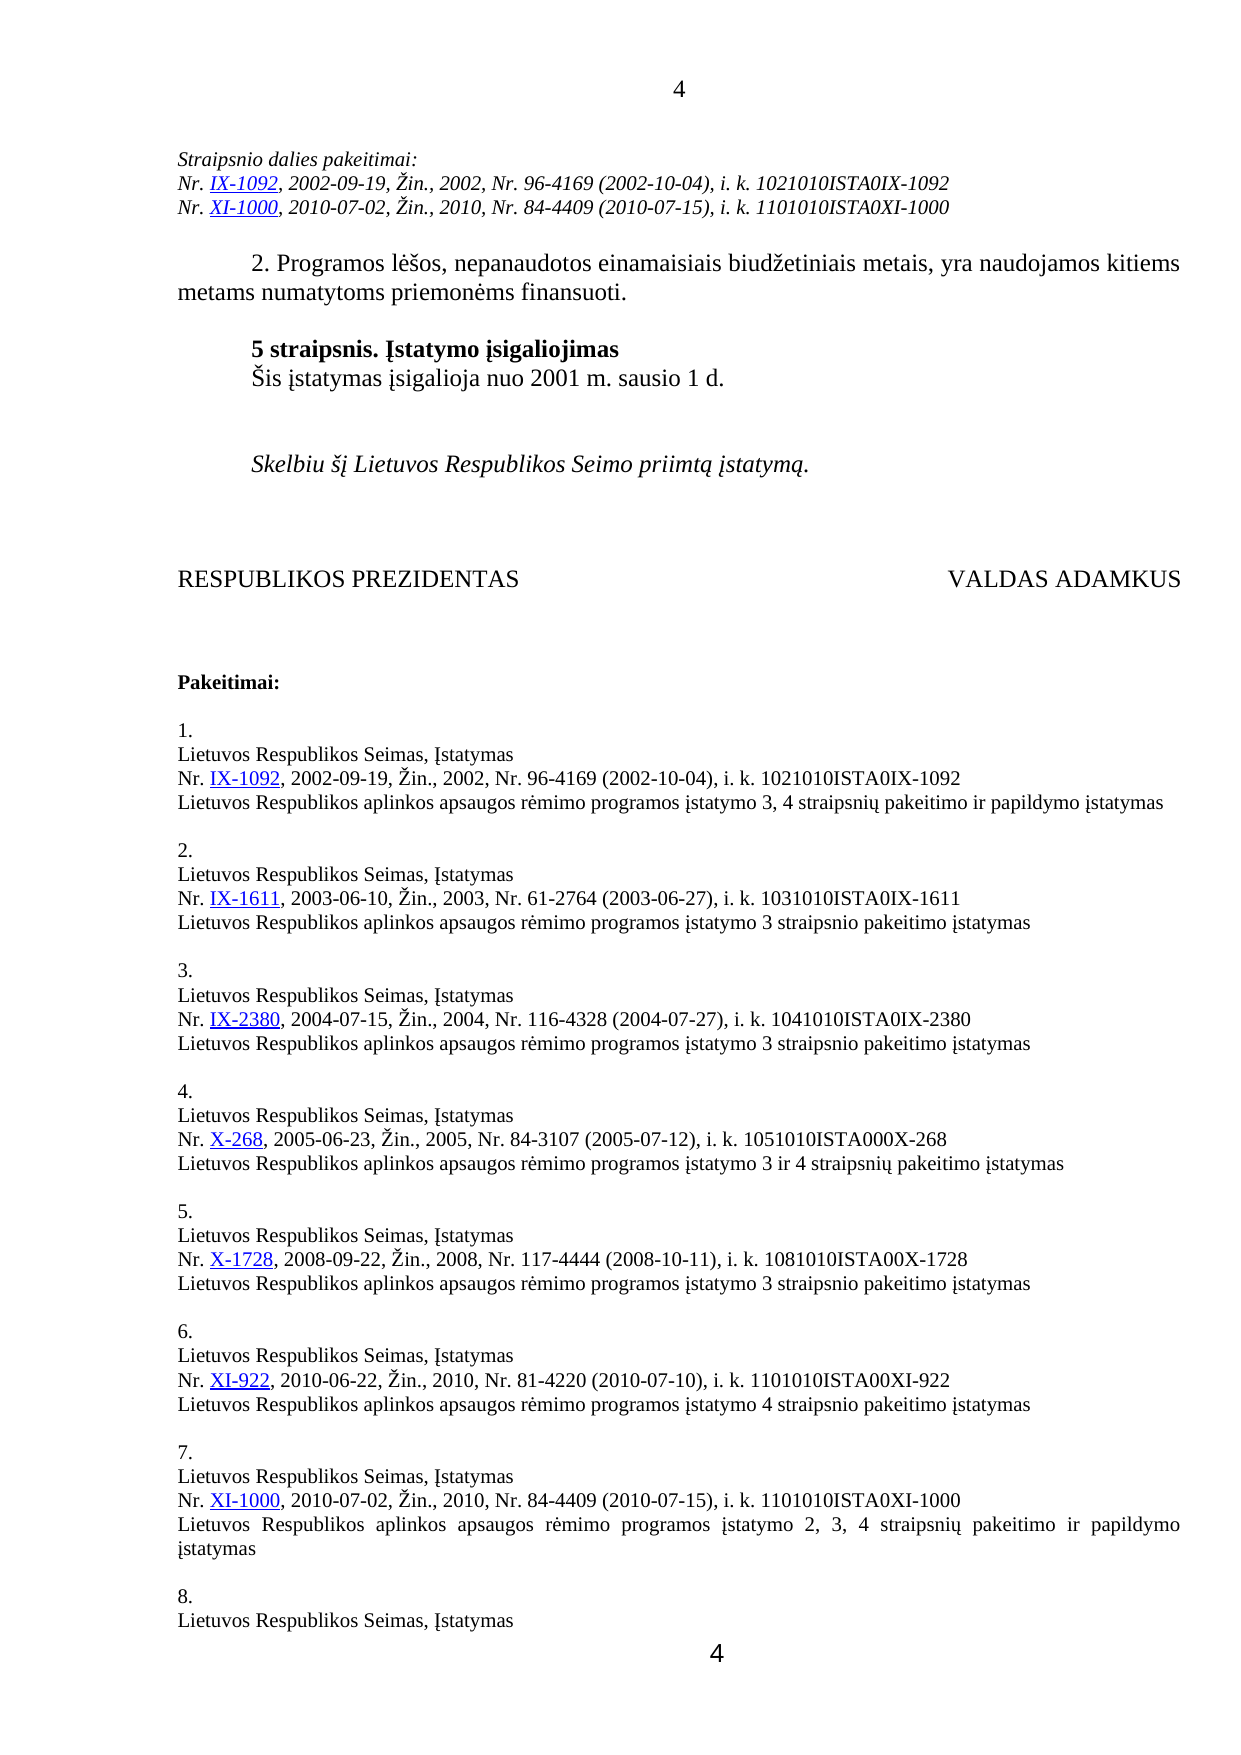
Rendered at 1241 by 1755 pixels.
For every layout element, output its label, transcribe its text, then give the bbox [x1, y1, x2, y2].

text Lietuvos Respublikos Seimas, Įstatymas [177, 862, 1181, 886]
text 8. [177, 1584, 1181, 1608]
text 2. Programos lėšos, nepanaudotos einamaisiais biudžetiniais metais, yra naudojamos kitiems metams numatytoms priemonėms finansuoti. [177, 248, 1181, 305]
text 2. [177, 838, 1181, 862]
text Lietuvos Respublikos aplinkos apsaugos rėmimo programos įstatymo 3 ir 4 straipsnių pakeitimo įstatymas [177, 1151, 1181, 1175]
text Straipsnio dalies pakeitimai: [177, 147, 1181, 171]
text RESPUBLIKOS PREZIDENTAS VALDAS ADAMKUS [177, 564, 1181, 593]
text Lietuvos Respublikos Seimas, Įstatymas [177, 1608, 1181, 1632]
text Lietuvos Respublikos Seimas, Įstatymas [177, 1223, 1181, 1247]
text Nr. X-1728, 2008-09-22, Žin., 2008, Nr. 117-4444 (2008-10-11), i. k. 1081010ISTA00X-1728 [177, 1247, 1181, 1271]
text Lietuvos Respublikos Seimas, Įstatymas [177, 1464, 1181, 1488]
text Lietuvos Respublikos Seimas, Įstatymas [177, 742, 1181, 766]
text 5. [177, 1199, 1181, 1223]
text 5 straipsnis. Įstatymo įsigaliojimas [177, 334, 1181, 363]
text Lietuvos Respublikos Seimas, Įstatymas [177, 1343, 1181, 1367]
text Nr. X-268, 2005-06-23, Žin., 2005, Nr. 84-3107 (2005-07-12), i. k. 1051010ISTA000X-268 [177, 1127, 1181, 1151]
text Nr. XI-1000, 2010-07-02, Žin., 2010, Nr. 84-4409 (2010-07-15), i. k. 1101010ISTA0XI-1000 [177, 1488, 1181, 1512]
text 1. [177, 718, 1181, 742]
text Lietuvos Respublikos aplinkos apsaugos rėmimo programos įstatymo 3 straipsnio pakeitimo įstatymas [177, 1031, 1181, 1055]
text Pakeitimai: [177, 670, 1181, 694]
text Lietuvos Respublikos aplinkos apsaugos rėmimo programos įstatymo 2, 3, 4 straipsnių pakeitimo ir papildymo įstatymas [177, 1512, 1181, 1560]
text Lietuvos Respublikos aplinkos apsaugos rėmimo programos įstatymo 3, 4 straipsnių pakeitimo ir papildymo įstatymas [177, 790, 1181, 814]
text Nr. XI-922, 2010-06-22, Žin., 2010, Nr. 81-4220 (2010-07-10), i. k. 1101010ISTA00XI-922 [177, 1367, 1181, 1392]
text Nr. IX-1611, 2003-06-10, Žin., 2003, Nr. 61-2764 (2003-06-27), i. k. 1031010ISTA0IX-1611 [177, 886, 1181, 910]
text Lietuvos Respublikos aplinkos apsaugos rėmimo programos įstatymo 3 straipsnio pakeitimo įstatymas [177, 1271, 1181, 1295]
text Lietuvos Respublikos Seimas, Įstatymas [177, 982, 1181, 1007]
text 4. [177, 1079, 1181, 1103]
text Nr. IX-1092, 2002-09-19, Žin., 2002, Nr. 96-4169 (2002-10-04), i. k. 1021010ISTA0IX-1092 [177, 171, 1181, 195]
text Nr. XI-1000, 2010-07-02, Žin., 2010, Nr. 84-4409 (2010-07-15), i. k. 1101010ISTA0XI-1000 [177, 195, 1181, 219]
text 6. [177, 1319, 1181, 1343]
text 7. [177, 1440, 1181, 1464]
text Nr. IX-2380, 2004-07-15, Žin., 2004, Nr. 116-4328 (2004-07-27), i. k. 1041010ISTA0IX-2380 [177, 1007, 1181, 1031]
text Lietuvos Respublikos Seimas, Įstatymas [177, 1103, 1181, 1127]
text Lietuvos Respublikos aplinkos apsaugos rėmimo programos įstatymo 3 straipsnio pakeitimo įstatymas [177, 910, 1181, 934]
text Lietuvos Respublikos aplinkos apsaugos rėmimo programos įstatymo 4 straipsnio pakeitimo įstatymas [177, 1392, 1181, 1416]
text Šis įstatymas įsigalioja nuo 2001 m. sausio 1 d. [177, 363, 1181, 392]
text Skelbiu šį Lietuvos Respublikos Seimo priimtą įstatymą. [177, 449, 1181, 478]
text Nr. IX-1092, 2002-09-19, Žin., 2002, Nr. 96-4169 (2002-10-04), i. k. 1021010ISTA0IX-1092 [177, 766, 1181, 790]
text 3. [177, 958, 1181, 982]
